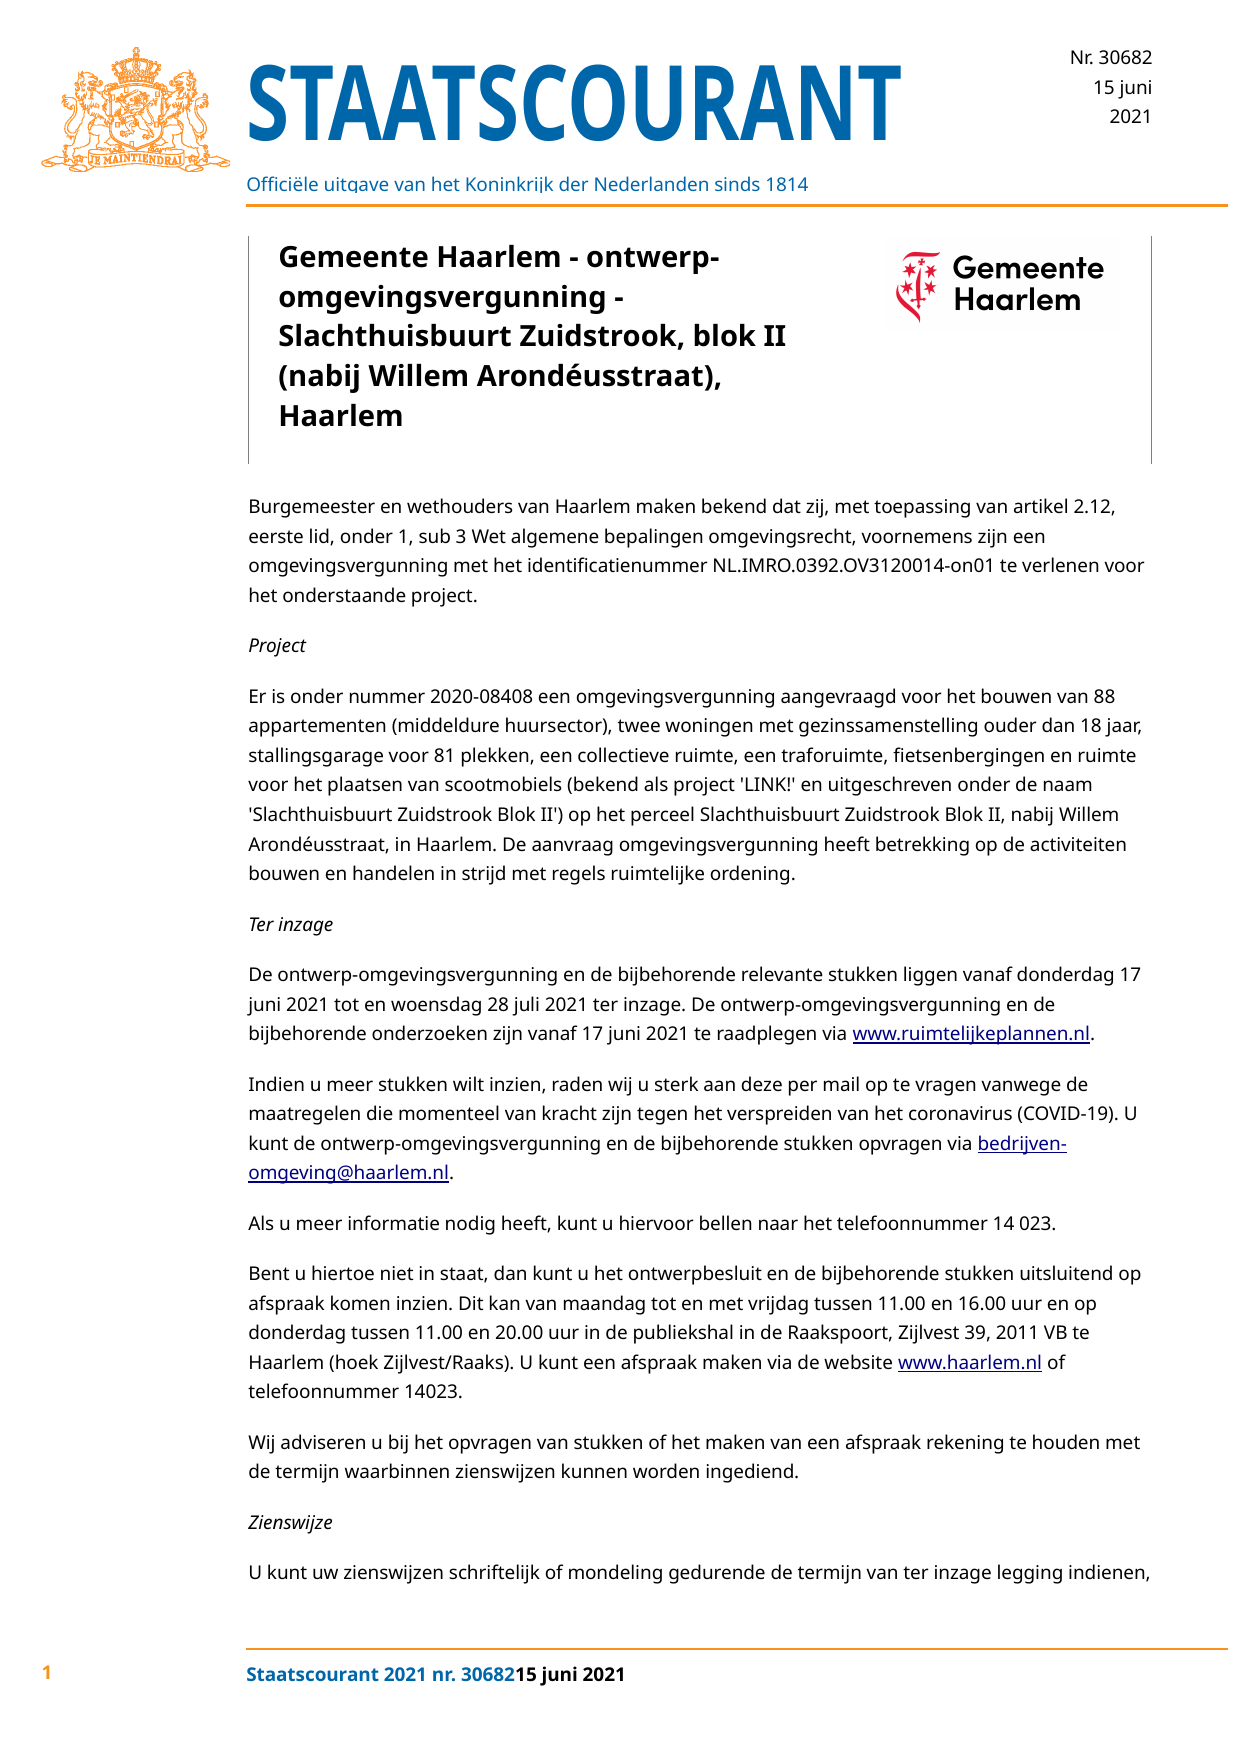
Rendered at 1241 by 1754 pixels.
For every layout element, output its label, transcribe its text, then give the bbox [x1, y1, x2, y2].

text Wij adviseren u bij het opvragen van stukken of het maken van een afspraak rekening te houden met de termijn waarbinnen zienswijzen kunnen worden ingediend. [248, 1429, 1152, 1484]
text De ontwerp-omgevingsvergunning en de bijbehorende relevante stukken liggen vanaf donderdag 17 juni 2021 tot en woensdag 28 juli 2021 ter inzage. De ontwerp-omgevingsvergunning en de bijbehorende onderzoeken zijn vanaf 17 juni 2021 te raadplegen via www.ruimtelijkeplannen.nl. [248, 961, 1152, 1046]
table_header [850, 236, 1151, 464]
picture [882, 236, 1119, 331]
text Burgemeester en wethouders van Haarlem maken bekend dat zij, met toepassing van artikel 2.12, eerste lid, onder 1, sub 3 Wet algemene bepalingen omgevingsrecht, voornemens zijn een omgevingsvergunning met het identificatienummer NL.IMRO.0392.OV3120014-on01 te verlenen voor het onderstaande project. [248, 493, 1152, 608]
text Als u meer informatie nodig heeft, kunt u hiervoor bellen naar het telefoonnummer 14 023. [248, 1210, 1152, 1236]
text Project [248, 632, 1152, 658]
text Bent u hiertoe niet in staat, dan kunt u het ontwerpbesluit en de bijbehorende stukken uitsluitend op afspraak komen inzien. Dit kan van maandag tot en met vrijdag tussen 11.00 en 16.00 uur en op donderdag tussen 11.00 en 20.00 uur in de publiekshal in de Raakspoort, Zijlvest 39, 2011 VB te Haarlem (hoek Zijlvest/Raaks). U kunt een afspraak maken via de website www.haarlem.nl of telefoonnummer 14023. [248, 1260, 1152, 1404]
text Er is onder nummer 2020-08408 een omgevingsvergunning aangevraagd voor het bouwen van 88 appartementen (middeldure huursector), twee woningen met gezinssamenstelling ouder dan 18 jaar, stallingsgarage voor 81 plekken, een collectieve ruimte, een traforuimte, fietsenbergingen en ruimte voor het plaatsen van scootmobiels (bekend als project 'LINK!' en uitgeschreven onder de naam 'Slachthuisbuurt Zuidstrook Blok II') op het perceel Slachthuisbuurt Zuidstrook Blok II, nabij Willem Arondéusstraat, in Haarlem. De aanvraag omgevingsvergunning heeft betrekking op de activiteiten bouwen en handelen in strijd met regels ruimtelijke ordening. [248, 683, 1152, 886]
text Ter inzage [248, 911, 1152, 937]
text Zienswijze [248, 1509, 1152, 1535]
text Indien u meer stukken wilt inzien, raden wij u sterk aan deze per mail op te vragen vanwege de maatregelen die momenteel van kracht zijn tegen het verspreiden van het coronavirus (COVID-19). U kunt de ontwerp-omgevingsvergunning en de bijbehorende stukken opvragen via bedrijven-omgeving@haarlem.nl. [248, 1071, 1152, 1185]
picture [41, 47, 231, 172]
text U kunt uw zienswijzen schriftelijk of mondeling gedurende de termijn van ter inzage legging indienen, [248, 1559, 1152, 1585]
table_header Gemeente Haarlem - ontwerp-omgevingsvergunning - Slachthuisbuurt Zuidstrook, blok II (nabij Willem Arondéusstraat), Haarlem [249, 236, 850, 464]
